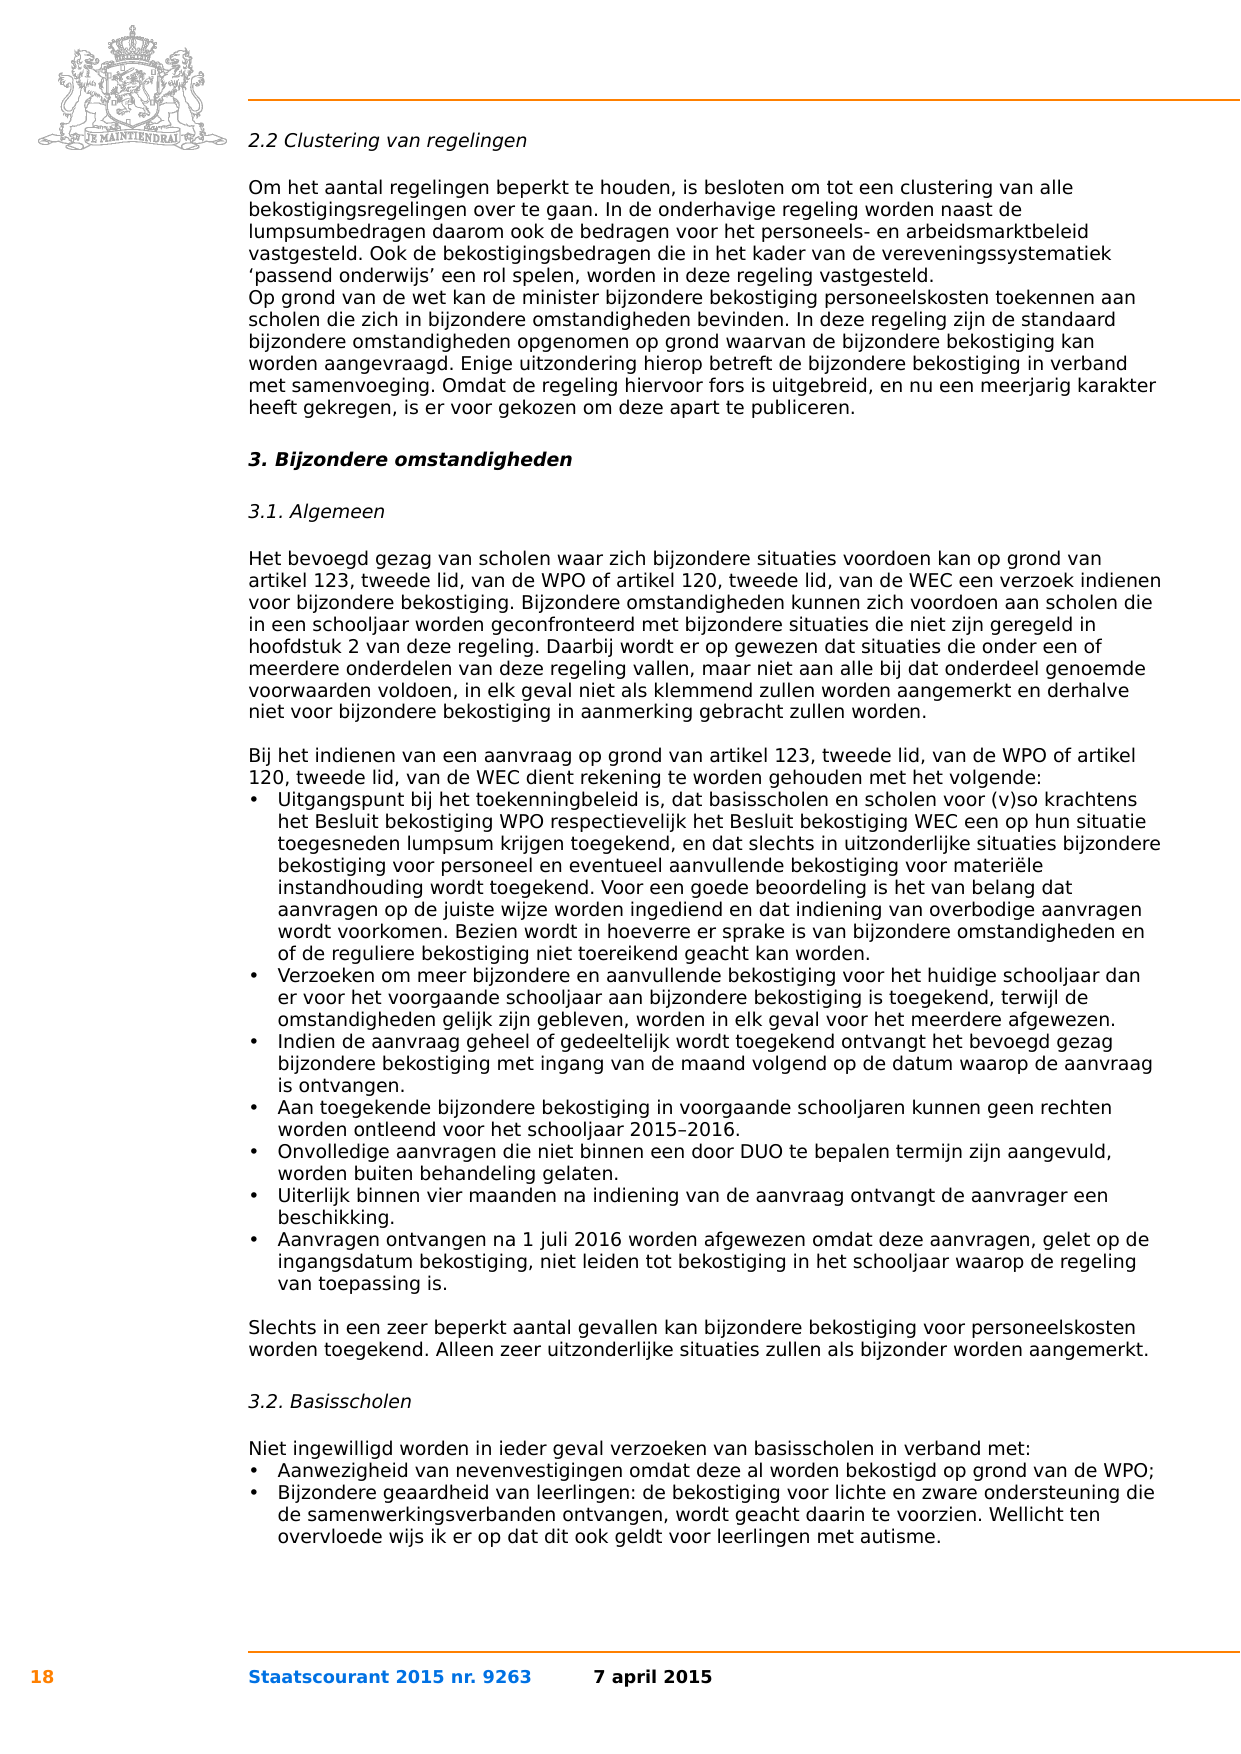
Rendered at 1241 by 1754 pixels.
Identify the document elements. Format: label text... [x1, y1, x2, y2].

text Slechts in een zeer beperkt aantal gevallen kan bijzondere bekostiging voor personeelskosten worden toegekend. Alleen zeer uitzonderlijke situaties zullen als bijzonder worden aangemerkt. [248, 1317, 1163, 1361]
subtitle 3. Bijzondere omstandigheden [248, 449, 1163, 471]
text Op grond van de wet kan de minister bijzondere bekostiging personeelskosten toekennen aan scholen die zich in bijzondere omstandigheden bevinden. In deze regeling zijn de standaard bijzondere omstandigheden opgenomen op grond waarvan de bijzondere bekostiging kan worden aangevraagd. Enige uitzondering hierop betreft de bijzondere bekostiging in verband met samenvoeging. Omdat de regeling hiervoor fors is uitgebreid, en nu een meerjarig karakter heeft gekregen, is er voor gekozen om deze apart te publiceren. [248, 287, 1163, 419]
subtitle 3.2. Basisscholen [248, 1391, 1163, 1413]
text • Verzoeken om meer bijzondere en aanvullende bekostiging voor het huidige schooljaar dan er voor het voorgaande schooljaar aan bijzondere bekostiging is toegekend, terwijl de omstandigheden gelijk zijn gebleven, worden in elk geval voor het meerdere afgewezen. [248, 965, 1163, 1031]
text • Uitgangspunt bij het toekenningbeleid is, dat basisscholen en scholen voor (v)so krachtens het Besluit bekostiging WPO respectievelijk het Besluit bekostiging WEC een op hun situatie toegesneden lumpsum krijgen toegekend, en dat slechts in uitzonderlijke situaties bijzondere bekostiging voor personeel en eventueel aanvullende bekostiging voor materiële instandhouding wordt toegekend. Voor een goede beoordeling is het van belang dat aanvragen op de juiste wijze worden ingediend en dat indiening van overbodige aanvragen wordt voorkomen. Bezien wordt in hoeverre er sprake is van bijzondere omstandigheden en of de reguliere bekostiging niet toereikend geacht kan worden. [248, 789, 1163, 965]
picture [38, 25, 227, 150]
subtitle 3.1. Algemeen [248, 501, 1163, 523]
text • Aanvragen ontvangen na 1 juli 2016 worden afgewezen omdat deze aanvragen, gelet op de ingangsdatum bekostiging, niet leiden tot bekostiging in het schooljaar waarop de regeling van toepassing is. [248, 1229, 1163, 1295]
text • Indien de aanvraag geheel of gedeeltelijk wordt toegekend ontvangt het bevoegd gezag bijzondere bekostiging met ingang van de maand volgend op de datum waarop de aanvraag is ontvangen. [248, 1031, 1163, 1097]
text • Onvolledige aanvragen die niet binnen een door DUO te bepalen termijn zijn aangevuld, worden buiten behandeling gelaten. [248, 1141, 1163, 1185]
text Bij het indienen van een aanvraag op grond van artikel 123, tweede lid, van de WPO of artikel 120, tweede lid, van de WEC dient rekening te worden gehouden met het volgende: [248, 745, 1163, 789]
text • Aan toegekende bijzondere bekostiging in voorgaande schooljaren kunnen geen rechten worden ontleend voor het schooljaar 2015–2016. [248, 1097, 1163, 1141]
text Om het aantal regelingen beperkt te houden, is besloten om tot een clustering van alle bekostigingsregelingen over te gaan. In de onderhavige regeling worden naast de lumpsumbedragen daarom ook de bedragen voor het personeels- en arbeidsmarktbeleid vastgesteld. Ook de bekostigingsbedragen die in het kader van de vereveningssystematiek ‘passend onderwijs’ een rol spelen, worden in deze regeling vastgesteld. [248, 177, 1163, 287]
text Niet ingewilligd worden in ieder geval verzoeken van basisscholen in verband met: [248, 1438, 1163, 1459]
text • Uiterlijk binnen vier maanden na indiening van de aanvraag ontvangt de aanvrager een beschikking. [248, 1185, 1163, 1229]
text • Aanwezigheid van nevenvestigingen omdat deze al worden bekostigd op grond van de WPO; [248, 1459, 1163, 1482]
text • Bijzondere geaardheid van leerlingen: de bekostiging voor lichte en zware ondersteuning die de samenwerkingsverbanden ontvangen, wordt geacht daarin te voorzien. Wellicht ten overvloede wijs ik er op dat dit ook geldt voor leerlingen met autisme. [248, 1482, 1163, 1547]
text Het bevoegd gezag van scholen waar zich bijzondere situaties voordoen kan op grond van artikel 123, tweede lid, van de WPO of artikel 120, tweede lid, van de WEC een verzoek indienen voor bijzondere bekostiging. Bijzondere omstandigheden kunnen zich voordoen aan scholen die in een schooljaar worden geconfronteerd met bijzondere situaties die niet zijn geregeld in hoofdstuk 2 van deze regeling. Daarbij wordt er op gewezen dat situaties die onder een of meerdere onderdelen van deze regeling vallen, maar niet aan alle bij dat onderdeel genoemde voorwaarden voldoen, in elk geval niet als klemmend zullen worden aangemerkt en derhalve niet voor bijzondere bekostiging in aanmerking gebracht zullen worden. [248, 548, 1163, 723]
subtitle 2.2 Clustering van regelingen [248, 130, 1163, 152]
